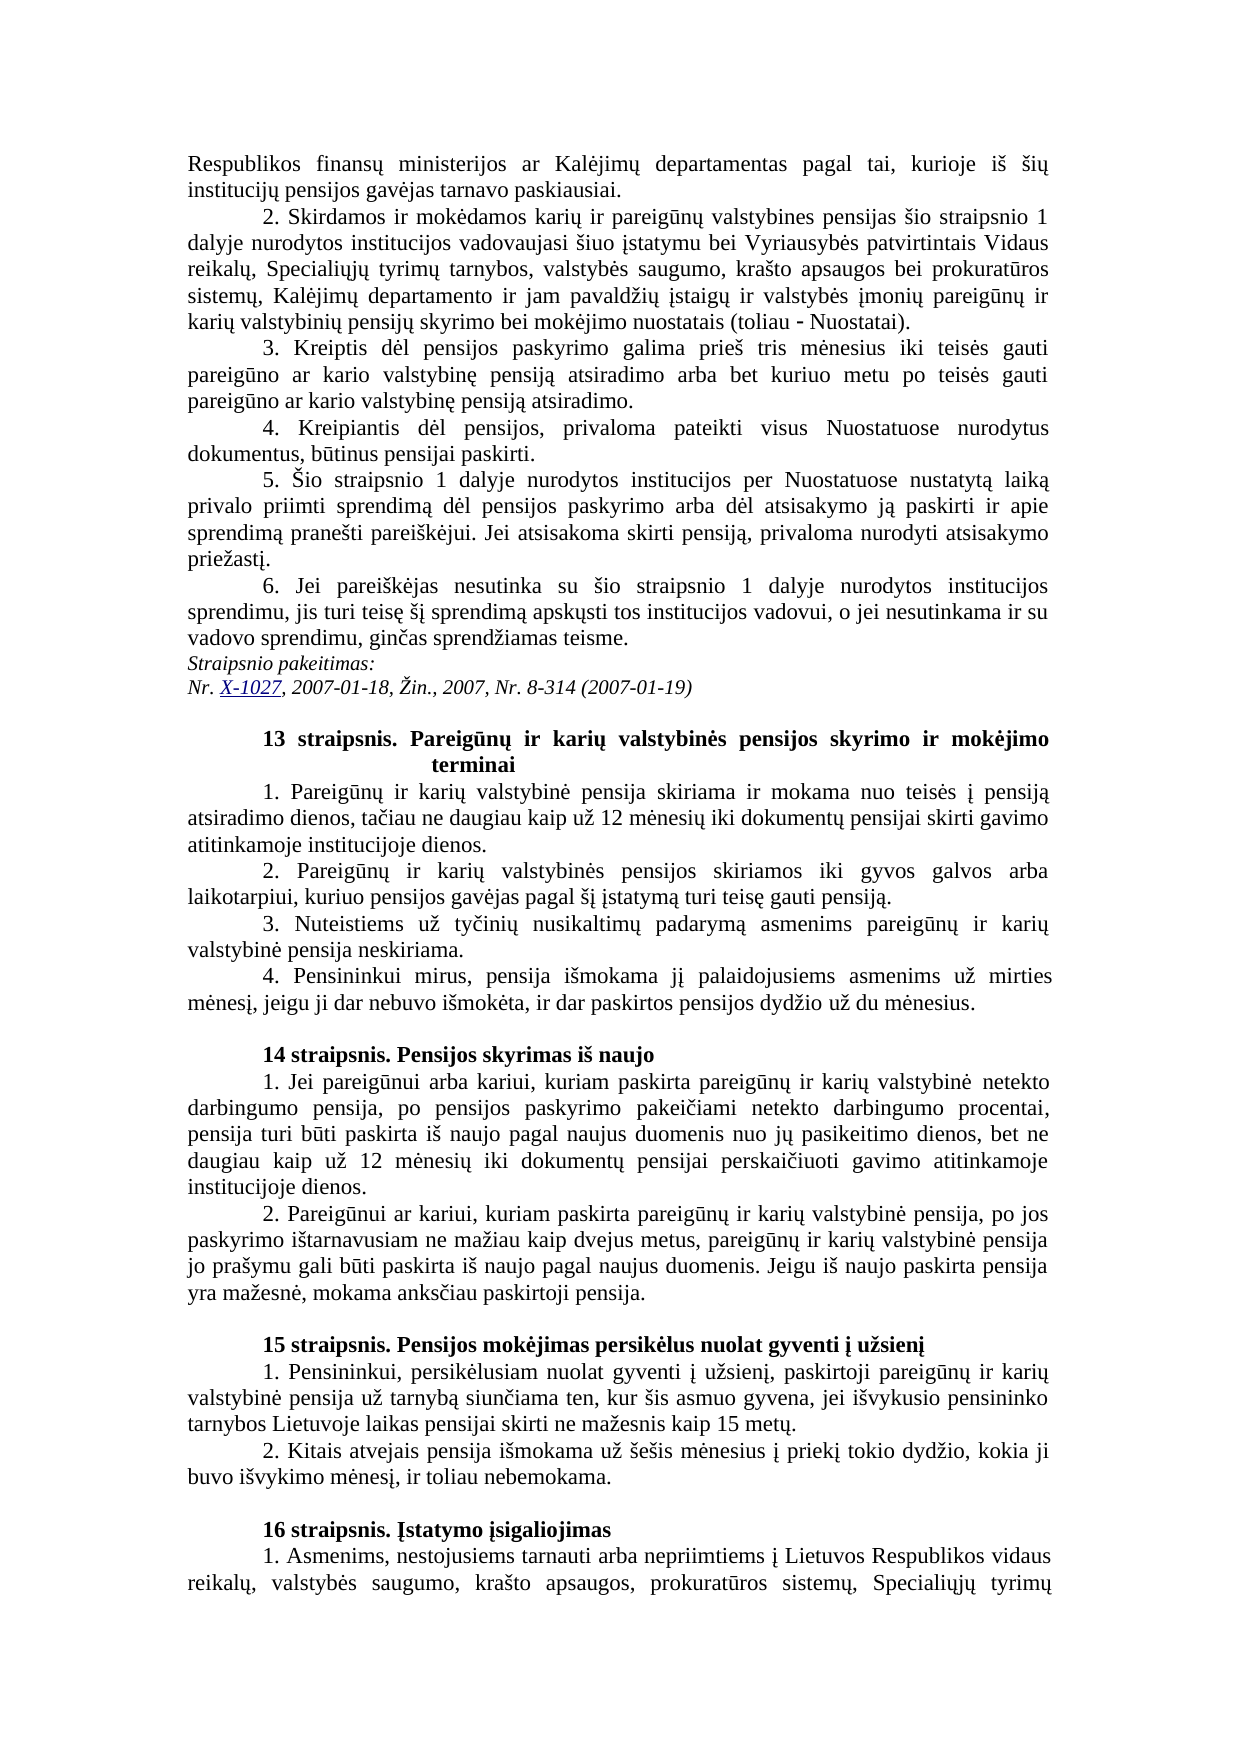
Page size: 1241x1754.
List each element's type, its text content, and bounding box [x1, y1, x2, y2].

text 2. Kitais atvejais pensija išmokama už šešis mėnesius į priekį tokio dydžio, kokia ji buvo išvykimo mėnesį, ir toliau nebemokama. [187, 1437, 1050, 1489]
text 14 straipsnis. Pensijos skyrimas iš naujo [187, 1041, 1053, 1068]
text Nr. X-1027, 2007-01-18, Žin., 2007, Nr. 8-314 (2007-01-19) [187, 675, 1053, 699]
text 2. Pareigūnų ir karių valstybinės pensijos skiriamos iki gyvos galvos arba laikotarpiui, kuriuo pensijos gavėjas pagal šį įstatymą turi teisę gauti pensiją. [187, 857, 1050, 910]
text 1. Jei pareigūnui arba kariui, kuriam paskirta pareigūnų ir karių valstybinė netekto darbingumo pensija, po pensijos paskyrimo pakeičiami netekto darbingumo procentai, pensija turi būti paskirta iš naujo pagal naujus duomenis nuo jų pasikeitimo dienos, bet ne daugiau kaip už 12 mėnesių iki dokumentų pensijai perskaičiuoti gavimo atitinkamoje institucijoje dienos. [187, 1068, 1050, 1199]
text 2. Skirdamos ir mokėdamos karių ir pareigūnų valstybines pensijas šio straipsnio 1 dalyje nurodytos institucijos vadovaujasi šiuo įstatymu bei Vyriausybės patvirtintais Vidaus reikalų, Specialiųjų tyrimų tarnybos, valstybės saugumo, krašto apsaugos bei prokuratūros sistemų, Kalėjimų departamento ir jam pavaldžių įstaigų ir valstybės įmonių pareigūnų ir karių valstybinių pensijų skyrimo bei mokėjimo nuostatais (toliau  Nuostatai). [187, 203, 1050, 334]
text 1. Asmenims, nestojusiems tarnauti arba nepriimtiems į Lietuvos Respublikos vidaus reikalų, valstybės saugumo, krašto apsaugos, prokuratūros sistemų, Specialiųjų tyrimų [187, 1542, 1053, 1595]
text 6. Jei pareiškėjas nesutinka su šio straipsnio 1 dalyje nurodytos institucijos sprendimu, jis turi teisę šį sprendimą apskųsti tos institucijos vadovui, o jei nesutinkama ir su vadovo sprendimu, ginčas sprendžiamas teisme. [187, 572, 1050, 651]
text 2. Pareigūnui ar kariui, kuriam paskirta pareigūnų ir karių valstybinė pensija, po jos paskyrimo ištarnavusiam ne mažiau kaip dvejus metus, pareigūnų ir karių valstybinė pensija jo prašymu gali būti paskirta iš naujo pagal naujus duomenis. Jeigu iš naujo paskirta pensija yra mažesnė, mokama anksčiau paskirtoji pensija. [187, 1199, 1050, 1305]
text Straipsnio pakeitimas: [187, 651, 1053, 675]
text Respublikos finansų ministerijos ar Kalėjimų departamentas pagal tai, kurioje iš šių institucijų pensijos gavėjas tarnavo paskiausiai. [187, 150, 1050, 203]
text 13 straipsnis. Pareigūnų ir karių valstybinės pensijos skyrimo ir mokėjimo terminai [262, 725, 1050, 778]
text 4. Pensininkui mirus, pensija išmokama jį palaidojusiems asmenims už mirties mėnesį, jeigu ji dar nebuvo išmokėta, ir dar paskirtos pensijos dydžio už du mėnesius. [187, 962, 1053, 1015]
text 3. Kreiptis dėl pensijos paskyrimo galima prieš tris mėnesius iki teisės gauti pareigūno ar kario valstybinę pensiją atsiradimo arba bet kuriuo metu po teisės gauti pareigūno ar kario valstybinę pensiją atsiradimo. [187, 334, 1050, 413]
text 16 straipsnis. Įstatymo įsigaliojimas [187, 1516, 1050, 1542]
text 1. Pensininkui, persikėlusiam nuolat gyventi į užsienį, paskirtoji pareigūnų ir karių valstybinė pensija už tarnybą siunčiama ten, kur šis asmuo gyvena, jei išvykusio pensininko tarnybos Lietuvoje laikas pensijai skirti ne mažesnis kaip 15 metų. [187, 1358, 1050, 1437]
text 5. Šio straipsnio 1 dalyje nurodytos institucijos per Nuostatuose nustatytą laiką privalo priimti sprendimą dėl pensijos paskyrimo arba dėl atsisakymo ją paskirti ir apie sprendimą pranešti pareiškėjui. Jei atsisakoma skirti pensiją, privaloma nurodyti atsisakymo priežastį. [187, 466, 1050, 572]
text 15 straipsnis. Pensijos mokėjimas persikėlus nuolat gyventi į užsienį [187, 1331, 1050, 1358]
text 1. Pareigūnų ir karių valstybinė pensija skiriama ir mokama nuo teisės į pensiją atsiradimo dienos, tačiau ne daugiau kaip už 12 mėnesių iki dokumentų pensijai skirti gavimo atitinkamoje institucijoje dienos. [187, 778, 1050, 857]
text 4. Kreipiantis dėl pensijos, privaloma pateikti visus Nuostatuose nurodytus dokumentus, būtinus pensijai paskirti. [187, 413, 1050, 466]
text 3. Nuteistiems už tyčinių nusikaltimų padarymą asmenims pareigūnų ir karių valstybinė pensija neskiriama. [187, 910, 1050, 962]
